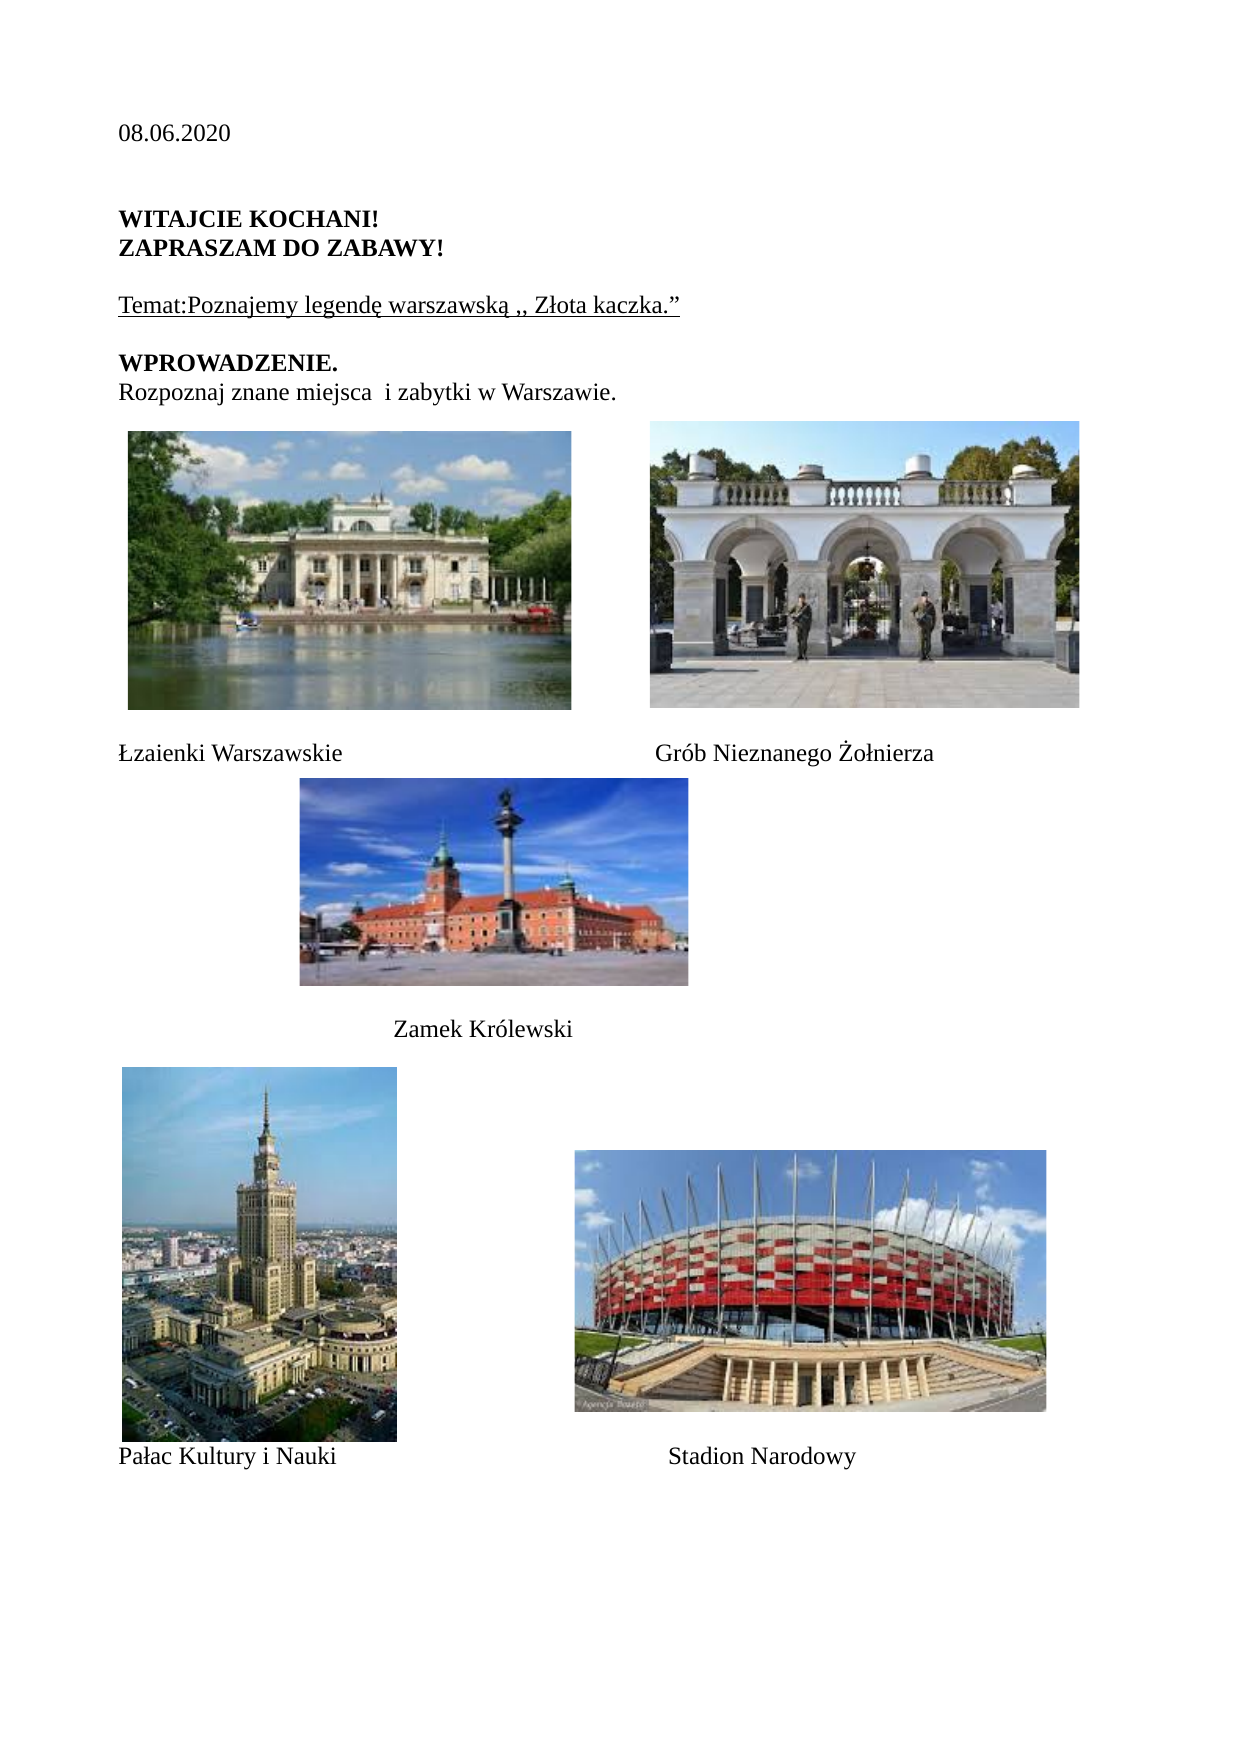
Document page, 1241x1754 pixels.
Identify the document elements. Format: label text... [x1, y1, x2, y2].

text 08.06.2020 [118, 118, 1122, 147]
picture [127, 431, 572, 710]
text Pałac Kultury i Nauki Stadion Narodowy [118, 1043, 1122, 1470]
text Temat:Poznajemy legendę warszawską ,, Złota kaczka.” [118, 291, 1122, 319]
picture [299, 778, 689, 986]
picture [649, 421, 1080, 708]
text ZAPRASZAM DO ZABAWY! [118, 233, 1122, 262]
text WPROWADZENIE. [118, 348, 1122, 377]
picture [574, 1150, 1047, 1412]
text Łzaienki Warszawskie Grób Nieznanego Żołnierza [118, 738, 1122, 767]
text Rozpoznaj znane miejsca i zabytki w Warszawie. [118, 377, 1122, 406]
text WITAJCIE KOCHANI! [118, 204, 1122, 233]
text Zamek Królewski [118, 1014, 1122, 1043]
picture [122, 1067, 397, 1442]
